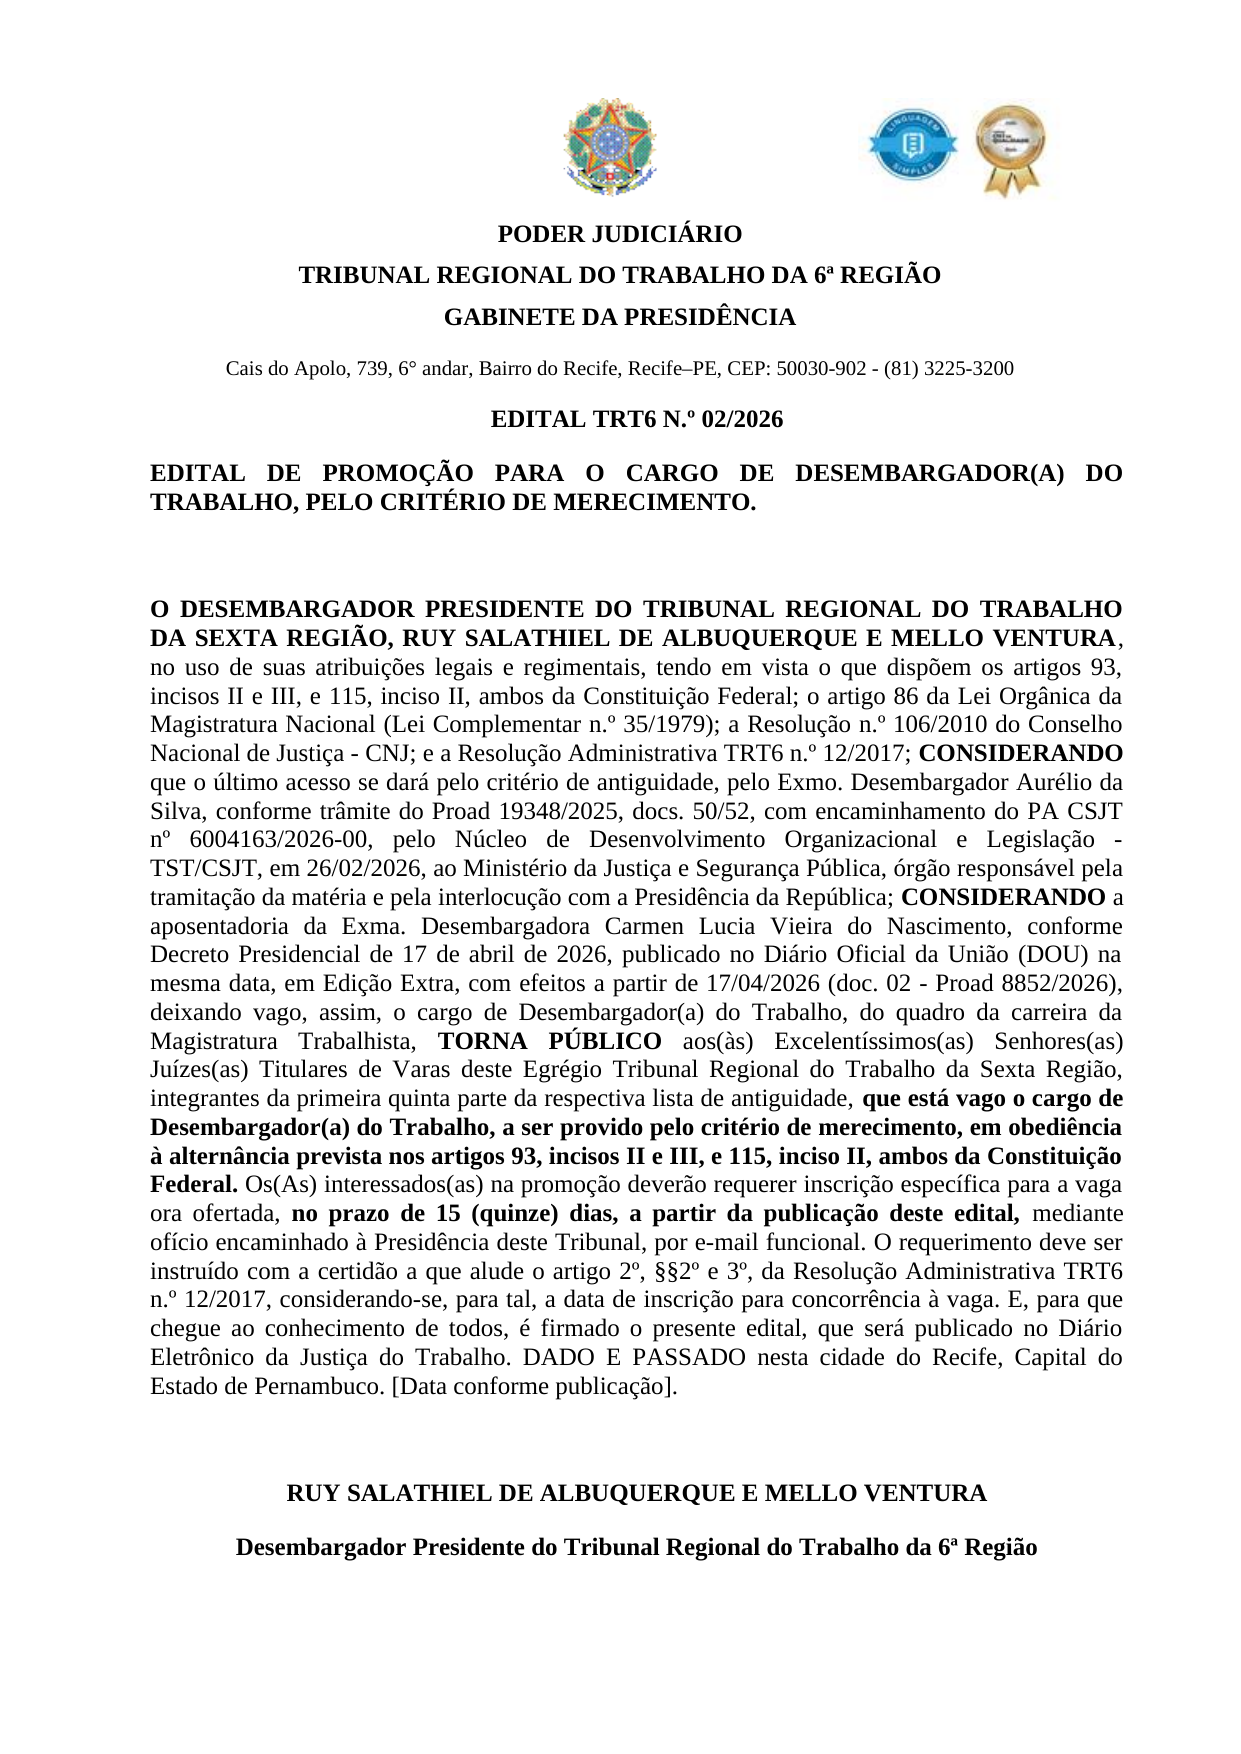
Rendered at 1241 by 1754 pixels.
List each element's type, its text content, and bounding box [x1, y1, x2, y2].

text RUY SALATHIEL DE ALBUQUERQUE E MELLO VENTURA [150, 1478, 1124, 1507]
text Desembargador Presidente do Tribunal Regional do Trabalho da 6ª Região [150, 1532, 1124, 1561]
text EDITAL TRT6 N.º 02/2026 [150, 404, 1124, 433]
text O DESEMBARGADOR PRESIDENTE DO TRIBUNAL REGIONAL DO TRABALHO DA SEXTA REGIÃO, RUY SALATHIEL DE ALBUQUERQUE E MELLO VENTURA, no uso de suas atribuições legais e regimentais, tendo em vista o que dispõem os artigos 93, incisos II e III, e 115, inciso II, ambos da Constituição Federal; o artigo 86 da Lei Orgânica da Magistratura Nacional (Lei Complementar n.º 35/1979); a Resolução n.º 106/2010 do Conselho Nacional de Justiça - CNJ; e a Resolução Administrativa TRT6 n.º 12/2017; CONSIDERANDO que o último acesso se dará pelo critério de antiguidade, pelo Exmo. Desembargador Aurélio da Silva, conforme trâmite do Proad 19348/2025, docs. 50/52, com encaminhamento do PA CSJT nº 6004163/2026-00, pelo Núcleo de Desenvolvimento Organizacional e Legislação - TST/CSJT, em 26/02/2026, ao Ministério da Justiça e Segurança Pública, órgão responsável pela tramitação da matéria e pela interlocução com a Presidência da República; CONSIDERANDO a aposentadoria da Exma. Desembargadora Carmen Lucia Vieira do Nascimento, conforme Decreto Presidencial de 17 de abril de 2026, publicado no Diário Oficial da União (DOU) na mesma data, em Edição Extra, com efeitos a partir de 17/04/2026 (doc. 02 - Proad 8852/2026), deixando vago, assim, o cargo de Desembargador(a) do Trabalho, do quadro da carreira da Magistratura Trabalhista, TORNA PÚBLICO aos(às) Excelentíssimos(as) Senhores(as) Juízes(as) Titulares de Varas deste Egrégio Tribunal Regional do Trabalho da Sexta Região, integrantes da primeira quinta parte da respectiva lista de antiguidade, que está vago o cargo de Desembargador(a) do Trabalho, a ser provido pelo critério de merecimento, em obediência à alternância prevista nos artigos 93, incisos II e III, e 115, inciso II, ambos da Constituição Federal. Os(As) interessados(as) na promoção deverão requerer inscrição específica para a vaga ora ofertada, no prazo de 15 (quinze) dias, a partir da publicação deste edital, mediante ofício encaminhado à Presidência deste Tribunal, por e-mail funcional. O requerimento deve ser instruído com a certidão a que alude o artigo 2º, §§2º e 3º, da Resolução Administrativa TRT6 n.º 12/2017, considerando-se, para tal, a data de inscrição para concorrência à vaga. E, para que chegue ao conhecimento de todos, é firmado o presente edital, que será publicado no Diário Eletrônico da Justiça do Trabalho. DADO E PASSADO nesta cidade do Recife, Capital do Estado de Pernambuco. [Data conforme publicação]. [150, 594, 1124, 1399]
text EDITAL DE PROMOÇÃO PARA O CARGO DE DESEMBARGADOR(A) DO TRABALHO, PELO CRITÉRIO DE MERECIMENTO. [150, 458, 1124, 516]
